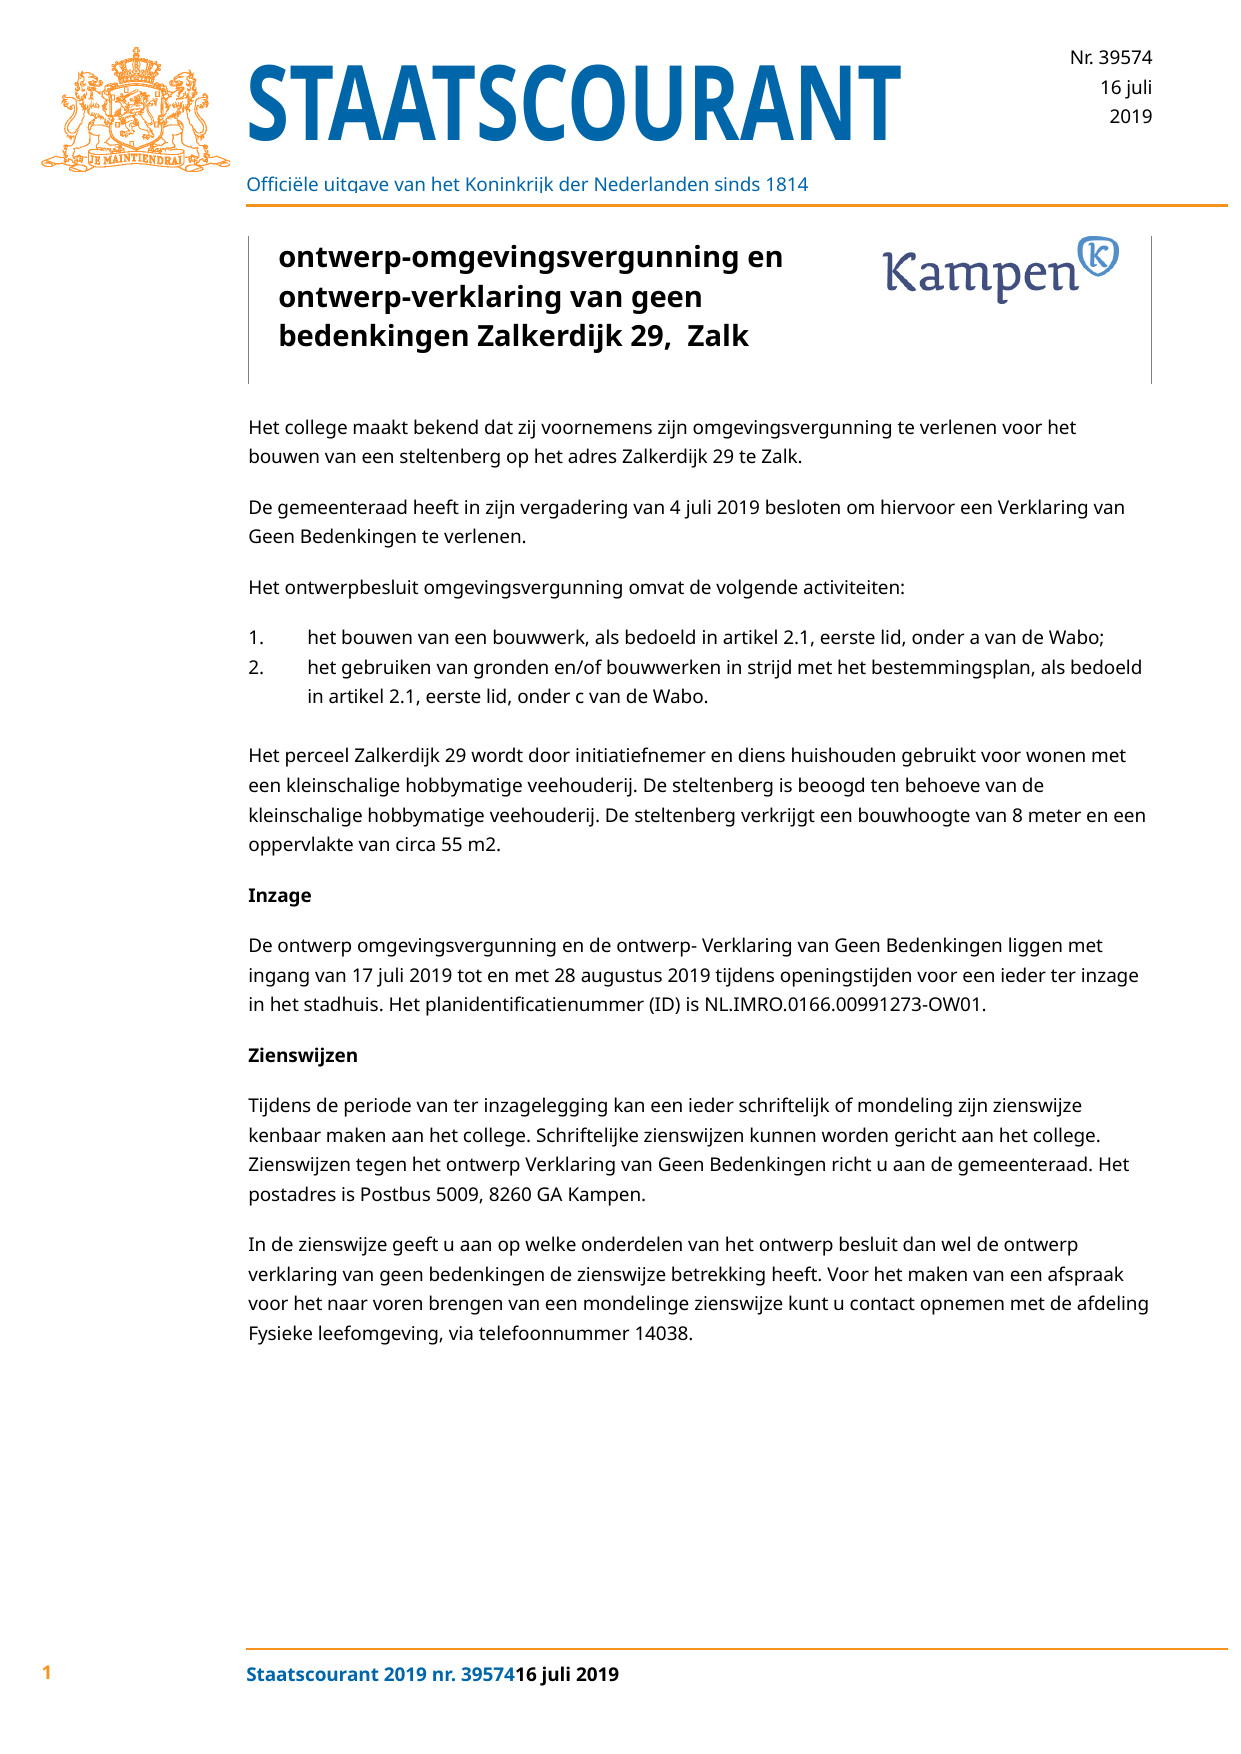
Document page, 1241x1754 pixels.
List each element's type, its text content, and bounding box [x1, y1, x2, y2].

text Inzage [248, 882, 1152, 908]
picture [882, 236, 1119, 304]
text De ontwerp omgevingsvergunning en de ontwerp- Verklaring van Geen Bedenkingen liggen met ingang van 17 juli 2019 tot en met 28 augustus 2019 tijdens openingstijden voor een ieder ter inzage in het stadhuis. Het planidentificatienummer (ID) is NL.IMRO.0166.00991273-OW01. [248, 932, 1152, 1017]
text Het perceel Zalkerdijk 29 wordt door initiatiefnemer en diens huishouden gebruikt voor wonen met een kleinschalige hobbymatige veehouderij. De steltenberg is beoogd ten behoeve van de kleinschalige hobbymatige veehouderij. De steltenberg verkrijgt een bouwhoogte van 8 meter en een oppervlakte van circa 55 m2. [248, 743, 1152, 857]
list het gebruiken van gronden en/of bouwwerken in strijd met het bestemmingsplan, als bedoeld in artikel 2.1, eerste lid, onder c van de Wabo. [248, 654, 1152, 709]
text Het college maakt bekend dat zij voornemens zijn omgevingsvergunning te verlenen voor het bouwen van een steltenberg op het adres Zalkerdijk 29 te Zalk. [248, 414, 1152, 469]
table_header [850, 304, 1151, 384]
text De gemeenteraad heeft in zijn vergadering van 4 juli 2019 besloten om hiervoor een Verklaring van Geen Bedenkingen te verlenen. [248, 494, 1152, 549]
table_header [850, 236, 882, 303]
table_header [1119, 236, 1151, 303]
picture [41, 47, 231, 172]
text In de zienswijze geeft u aan op welke onderdelen van het ontwerp besluit dan wel de ontwerp verklaring van geen bedenkingen de zienswijze betrekking heeft. Voor het maken van een afspraak voor het naar voren brengen van een mondelinge zienswijze kunt u contact opnemen met de afdeling Fysieke leefomgeving, via telefoonnummer 14038. [248, 1231, 1152, 1346]
list het bouwen van een bouwwerk, als bedoeld in artikel 2.1, eerste lid, onder a van de Wabo; [248, 624, 1152, 650]
table_header ontwerp-omgevingsvergunning en ontwerp-verklaring van geen bedenkingen Zalkerdijk 29, Zalk [249, 236, 850, 384]
text Tijdens de periode van ter inzagelegging kan een ieder schriftelijk of mondeling zijn zienswijze kenbaar maken aan het college. Schriftelijke zienswijzen kunnen worden gericht aan het college. Zienswijzen tegen het ontwerp Verklaring van Geen Bedenkingen richt u aan de gemeenteraad. Het postadres is Postbus 5009, 8260 GA Kampen. [248, 1092, 1152, 1207]
text Het ontwerpbesluit omgevingsvergunning omvat de volgende activiteiten: [248, 574, 1152, 600]
text Zienswijzen [248, 1042, 1152, 1068]
